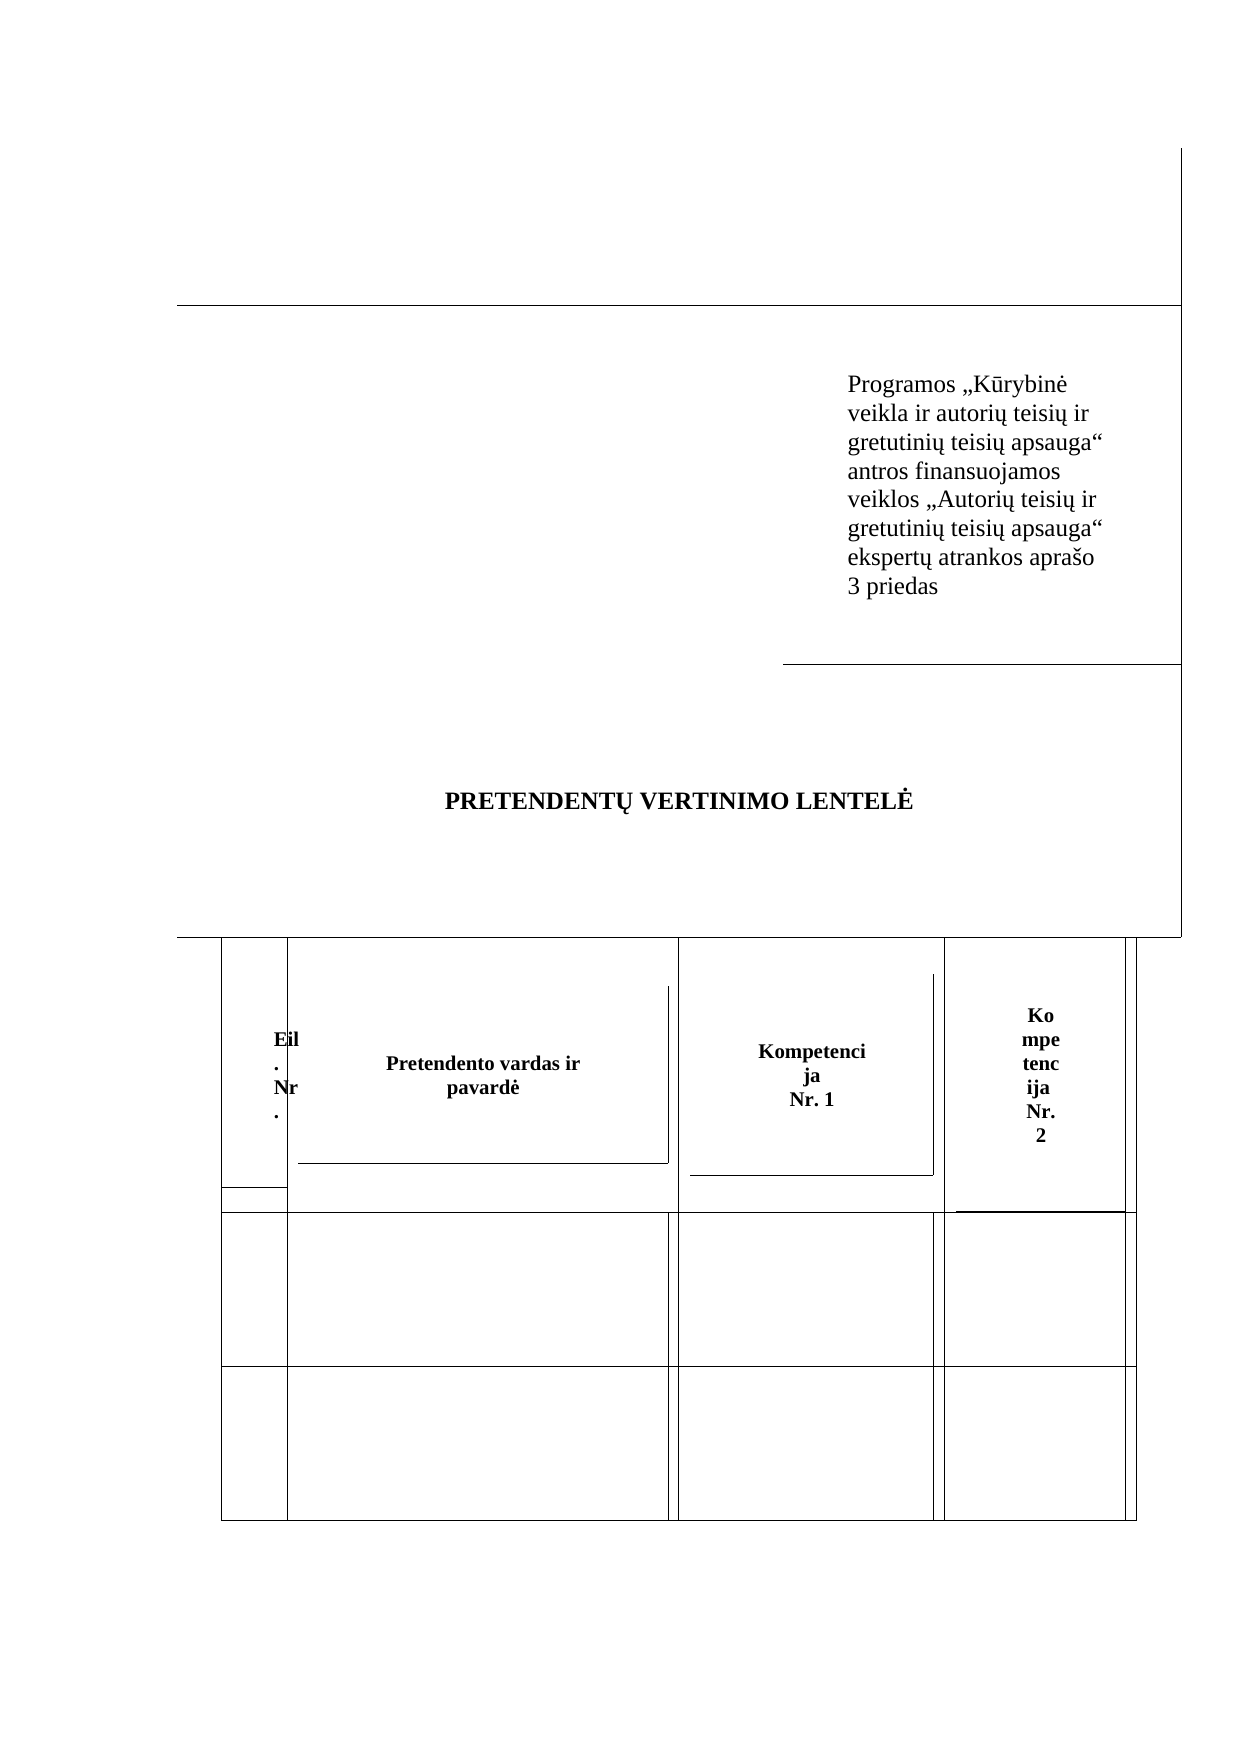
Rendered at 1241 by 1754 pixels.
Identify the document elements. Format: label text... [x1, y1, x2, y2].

table_header Eil. Nr. [222, 1188, 287, 1212]
table_cell [222, 1367, 287, 1520]
table_cell [934, 1367, 944, 1520]
table_header Kompetencija Nr. 2 [945, 938, 1125, 1212]
table_cell [288, 1367, 668, 1520]
text Programos „Kūrybinė veikla ir autorių teisių ir gretutinių teisių apsauga“ antros finansuojamos veiklos „Autorių teisių ir gretutinių teisių apsauga“ ekspertų atrankos aprašo [783, 305, 1181, 571]
table_cell [222, 1213, 287, 1366]
text 3 priedas [783, 571, 1181, 664]
table_cell [945, 1213, 1125, 1366]
table_cell [934, 1213, 944, 1366]
table_cell [679, 1367, 933, 1520]
table_cell [1126, 1213, 1136, 1366]
table_cell [945, 1367, 1125, 1520]
table_header Kompetencija Nr. 1 [679, 938, 944, 1212]
table_cell [1126, 1367, 1136, 1520]
table_cell [679, 1213, 933, 1366]
table_cell [669, 1213, 678, 1366]
table_header Pretendento vardas ir pavardė [288, 938, 678, 1212]
text PRETENDENTŲ VERTINIMO LENTELĖ [177, 786, 1181, 815]
table_header Eil. Nr. [222, 938, 287, 1187]
table_header [1126, 938, 1136, 1212]
table_cell [669, 1367, 678, 1520]
table_cell [288, 1213, 668, 1366]
